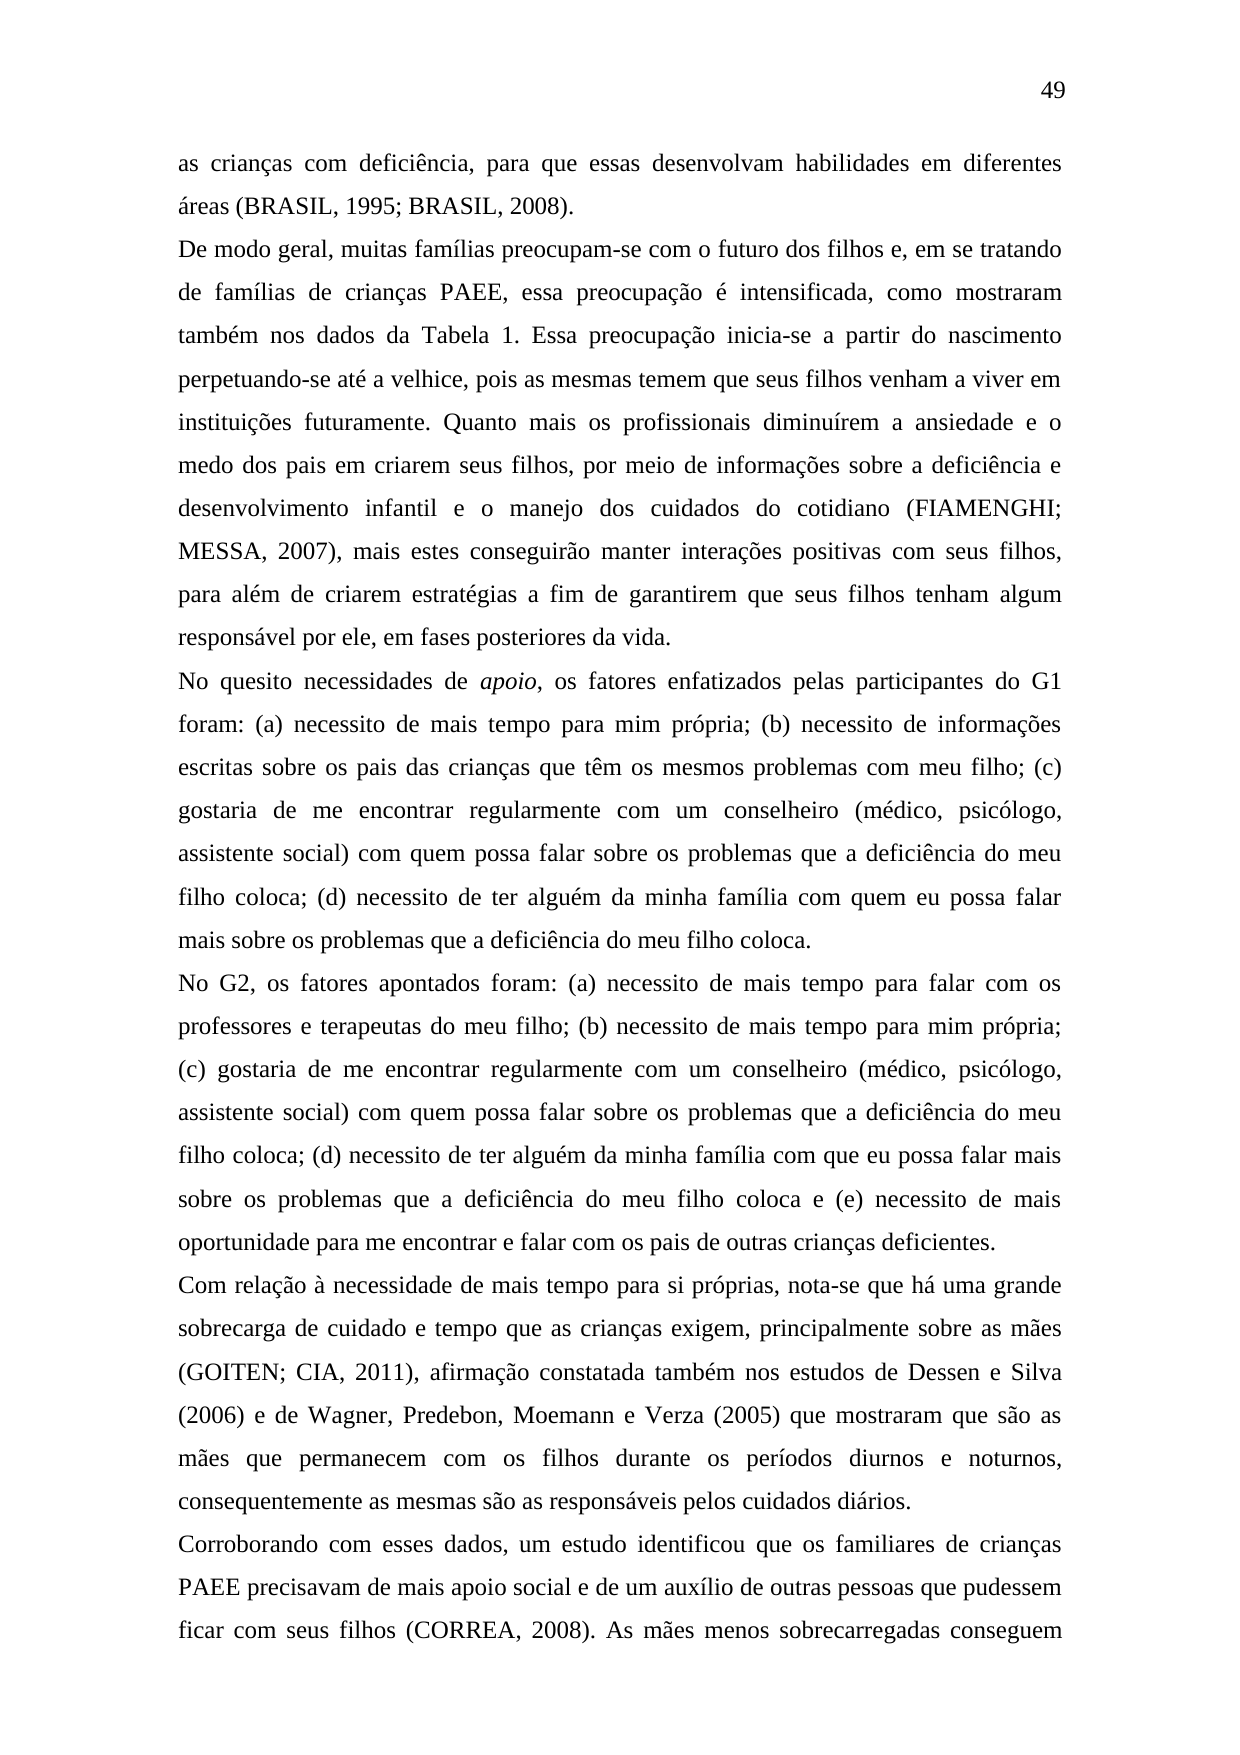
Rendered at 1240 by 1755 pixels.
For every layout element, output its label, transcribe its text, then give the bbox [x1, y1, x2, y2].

text Com relação à necessidade de mais tempo para si próprias, nota-se que há uma grande sobrecarga de cuidado e tempo que as crianças exigem, principalmente sobre as mães (GOITEN; CIA, 2011), afirmação constatada também nos estudos de Dessen e Silva (2006) e de Wagner, Predebon, Moemann e Verza (2005) que mostraram que são as mães que permanecem com os filhos durante os períodos diurnos e noturnos, consequentemente as mesmas são as responsáveis pelos cuidados diários. [178, 1270, 1063, 1515]
text Corroborando com esses dados, um estudo identificou que os familiares de crianças PAEE precisavam de mais apoio social e de um auxílio de outras pessoas que pudessem ficar com seus filhos (CORREA, 2008). As mães menos sobrecarregadas conseguem [178, 1529, 1063, 1644]
text No quesito necessidades de apoio, os fatores enfatizados pelas participantes do G1 foram: (a) necessito de mais tempo para mim própria; (b) necessito de informações escritas sobre os pais das crianças que têm os mesmos problemas com meu filho; (c) gostaria de me encontrar regularmente com um conselheiro (médico, psicólogo, assistente social) com quem possa falar sobre os problemas que a deficiência do meu filho coloca; (d) necessito de ter alguém da minha família com quem eu possa falar mais sobre os problemas que a deficiência do meu filho coloca. [178, 666, 1063, 953]
text as crianças com deficiência, para que essas desenvolvam habilidades em diferentes áreas (BRASIL, 1995; BRASIL, 2008). [178, 148, 1063, 220]
text De modo geral, muitas famílias preocupam-se com o futuro dos filhos e, em se tratando de famílias de crianças PAEE, essa preocupação é intensificada, como mostraram também nos dados da Tabela 1. Essa preocupação inicia-se a partir do nascimento perpetuando-se até a velhice, pois as mesmas temem que seus filhos venham a viver em instituições futuramente. Quanto mais os profissionais diminuírem a ansiedade e o medo dos pais em criarem seus filhos, por meio de informações sobre a deficiência e desenvolvimento infantil e o manejo dos cuidados do cotidiano (FIAMENGHI; MESSA, 2007), mais estes conseguirão manter interações positivas com seus filhos, para além de criarem estratégias a fim de garantirem que seus filhos tenham algum responsável por ele, em fases posteriores da vida. [178, 234, 1063, 651]
text No G2, os fatores apontados foram: (a) necessito de mais tempo para falar com os professores e terapeutas do meu filho; (b) necessito de mais tempo para mim própria; (c) gostaria de me encontrar regularmente com um conselheiro (médico, psicólogo, assistente social) com quem possa falar sobre os problemas que a deficiência do meu filho coloca; (d) necessito de ter alguém da minha família com que eu possa falar mais sobre os problemas que a deficiência do meu filho coloca e (e) necessito de mais oportunidade para me encontrar e falar com os pais de outras crianças deficientes. [178, 968, 1063, 1256]
